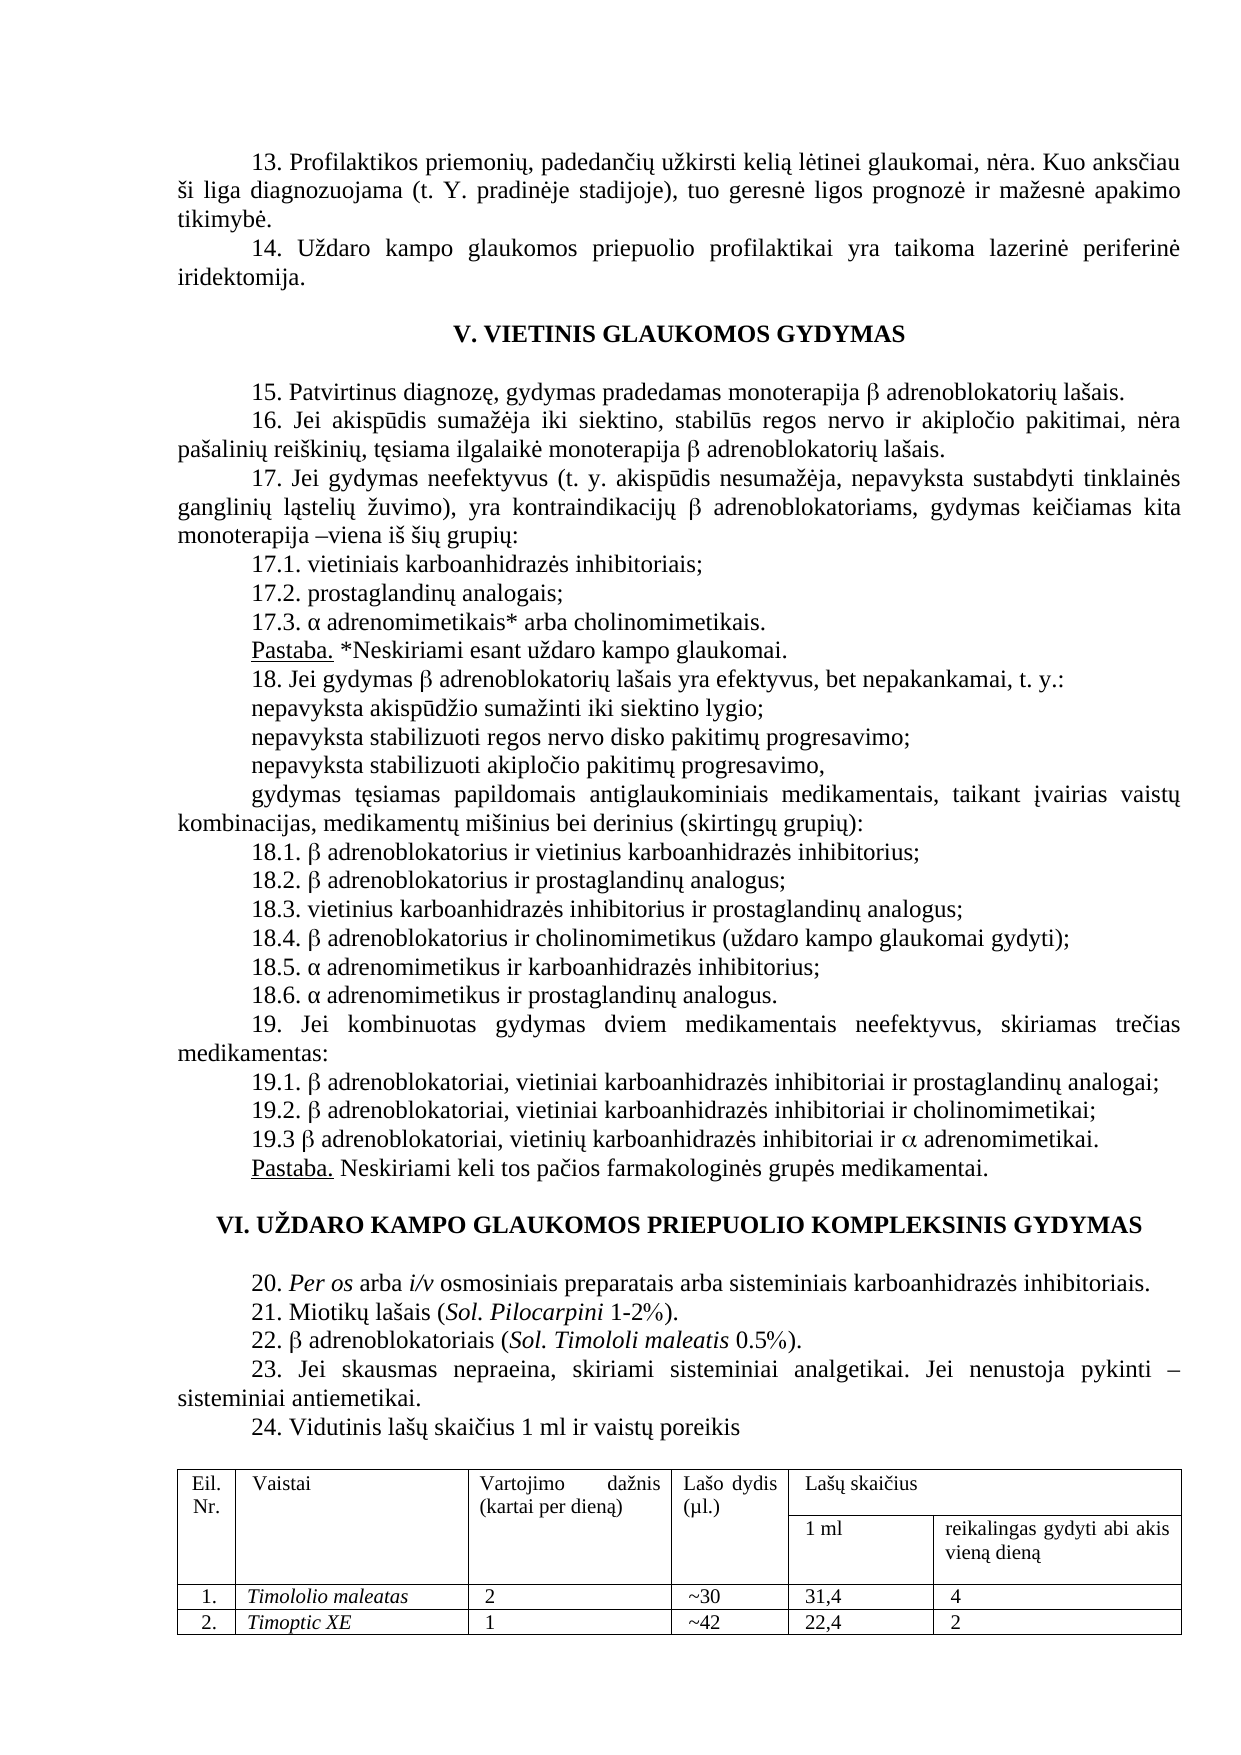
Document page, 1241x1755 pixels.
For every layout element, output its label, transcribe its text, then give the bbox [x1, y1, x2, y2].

text VI. UŽDARO KAMPO GLAUKOMOS PRIEPUOLIO KOMPLEKSINIS GYDYMAS [177, 1211, 1181, 1239]
table_cell 22,4 [789, 1610, 933, 1634]
table_cell 31,4 [789, 1585, 933, 1608]
text 19.2.  adrenoblokatoriai, vietiniai karboanhidrazės inhibitoriai ir cholinomimetikai; [177, 1096, 1181, 1124]
table_cell 2 [934, 1610, 1181, 1634]
table_cell 1 [469, 1610, 671, 1634]
text Pastaba. Neskiriami keli tos pačios farmakologinės grupės medikamentai. [177, 1153, 1181, 1182]
text 20. Per os arba i/v osmosiniais preparatais arba sisteminiais karboanhidrazės inhibitoriais. [177, 1268, 1181, 1297]
text 18.2.  adrenoblokatorius ir prostaglandinų analogus; [177, 866, 1181, 894]
text 13. Profilaktikos priemonių, padedančių užkirsti kelią lėtinei glaukomai, nėra. Kuo anksčiau ši liga diagnozuojama (t. Y. pradinėje stadijoje), tuo geresnė ligos prognozė ir mažesnė apakimo tikimybė. [177, 147, 1181, 233]
table_header Lašo dydis (µl.) [672, 1470, 788, 1583]
text Pastaba. *Neskiriami esant uždaro kampo glaukomai. [177, 636, 1181, 664]
table_header Lašų skaičius [789, 1470, 1181, 1515]
text 18. Jei gydymas  adrenoblokatorių lašais yra efektyvus, bet nepakankamai, t. y.: [177, 664, 1181, 693]
table_cell 4 [934, 1585, 1181, 1608]
text 24. Vidutinis lašų skaičius 1 ml ir vaistų poreikis [177, 1412, 1181, 1441]
text 18.4.  adrenoblokatorius ir cholinomimetikus (uždaro kampo glaukomai gydyti); [177, 923, 1181, 952]
text 18.6. α adrenomimetikus ir prostaglandinų analogus. [177, 981, 1181, 1009]
table_cell 1. [178, 1585, 235, 1608]
text 16. Jei akispūdis sumažėja iki siektino, stabilūs regos nervo ir akipločio pakitimai, nėra pašalinių reiškinių, tęsiama ilgalaikė monoterapija  adrenoblokatorių lašais. [177, 406, 1181, 463]
text V. VIETINIS GLAUKOMOS GYDYMAS [177, 319, 1181, 348]
text 15. Patvirtinus diagnozę, gydymas pradedamas monoterapija  adrenoblokatorių lašais. [177, 377, 1181, 406]
text 18.1.  adrenoblokatorius ir vietinius karboanhidrazės inhibitorius; [177, 837, 1181, 866]
text 22.  adrenoblokatoriais (Sol. Timololi maleatis 0.5). [177, 1326, 1181, 1354]
text 17. Jei gydymas neefektyvus (t. y. akispūdis nesumažėja, nepavyksta sustabdyti tinklainės ganglinių ląstelių žuvimo), yra kontraindikacijų  adrenoblokatoriams, gydymas keičiamas kita monoterapija –viena iš šių grupių: [177, 463, 1181, 549]
table_header Vaistai [236, 1470, 468, 1583]
text gydymas tęsiamas papildomais antiglaukominiais medikamentais, taikant įvairias vaistų kombinacijas, medikamentų mišinius bei derinius (skirtingų grupių): [177, 779, 1181, 837]
text 21. Miotikų lašais (Sol. Pilocarpini 1-2). [177, 1297, 1181, 1326]
text 19. Jei kombinuotas gydymas dviem medikamentais neefektyvus, skiriamas trečias medikamentas: [177, 1009, 1181, 1067]
table_cell reikalingas gydyti abi akis vieną dieną [934, 1516, 1181, 1583]
table_cell 1 ml [789, 1516, 933, 1583]
table_cell ~42 [672, 1610, 788, 1634]
table_cell Timoptic XE [236, 1610, 468, 1634]
text 19.1.  adrenoblokatoriai, vietiniai karboanhidrazės inhibitoriai ir prostaglandinų analogai; [177, 1067, 1181, 1096]
table_cell Timololio maleatas [236, 1585, 468, 1608]
text 23. Jei skausmas nepraeina, skiriami sisteminiai analgetikai. Jei nenustoja pykinti – sisteminiai antiemetikai. [177, 1354, 1181, 1412]
text nepavyksta stabilizuoti regos nervo disko pakitimų progresavimo; [177, 722, 1181, 751]
table_cell 2 [469, 1585, 671, 1608]
table_header Eil. Nr. [178, 1470, 235, 1583]
text nepavyksta stabilizuoti akipločio pakitimų progresavimo, [177, 751, 1181, 779]
table_cell ~30 [672, 1585, 788, 1608]
text 18.3. vietinius karboanhidrazės inhibitorius ir prostaglandinų analogus; [177, 894, 1181, 923]
text nepavyksta akispūdžio sumažinti iki siektino lygio; [177, 693, 1181, 722]
table_header Vartojimo dažnis (kartai per dieną) [469, 1470, 671, 1583]
text 14. Uždaro kampo glaukomos priepuolio profilaktikai yra taikoma lazerinė periferinė iridektomija. [177, 233, 1181, 291]
text 17.1. vietiniais karboanhidrazės inhibitoriais; [177, 549, 1181, 578]
table_cell 2. [178, 1610, 235, 1634]
text 17.3. α adrenomimetikais* arba cholinomimetikais. [177, 607, 1181, 636]
text 17.2. prostaglandinų analogais; [177, 578, 1181, 607]
text 18.5. α adrenomimetikus ir karboanhidrazės inhibitorius; [177, 952, 1181, 981]
text 19.3  adrenoblokatoriai, vietinių karboanhidrazės inhibitoriai ir  adrenomimetikai. [177, 1124, 1181, 1153]
